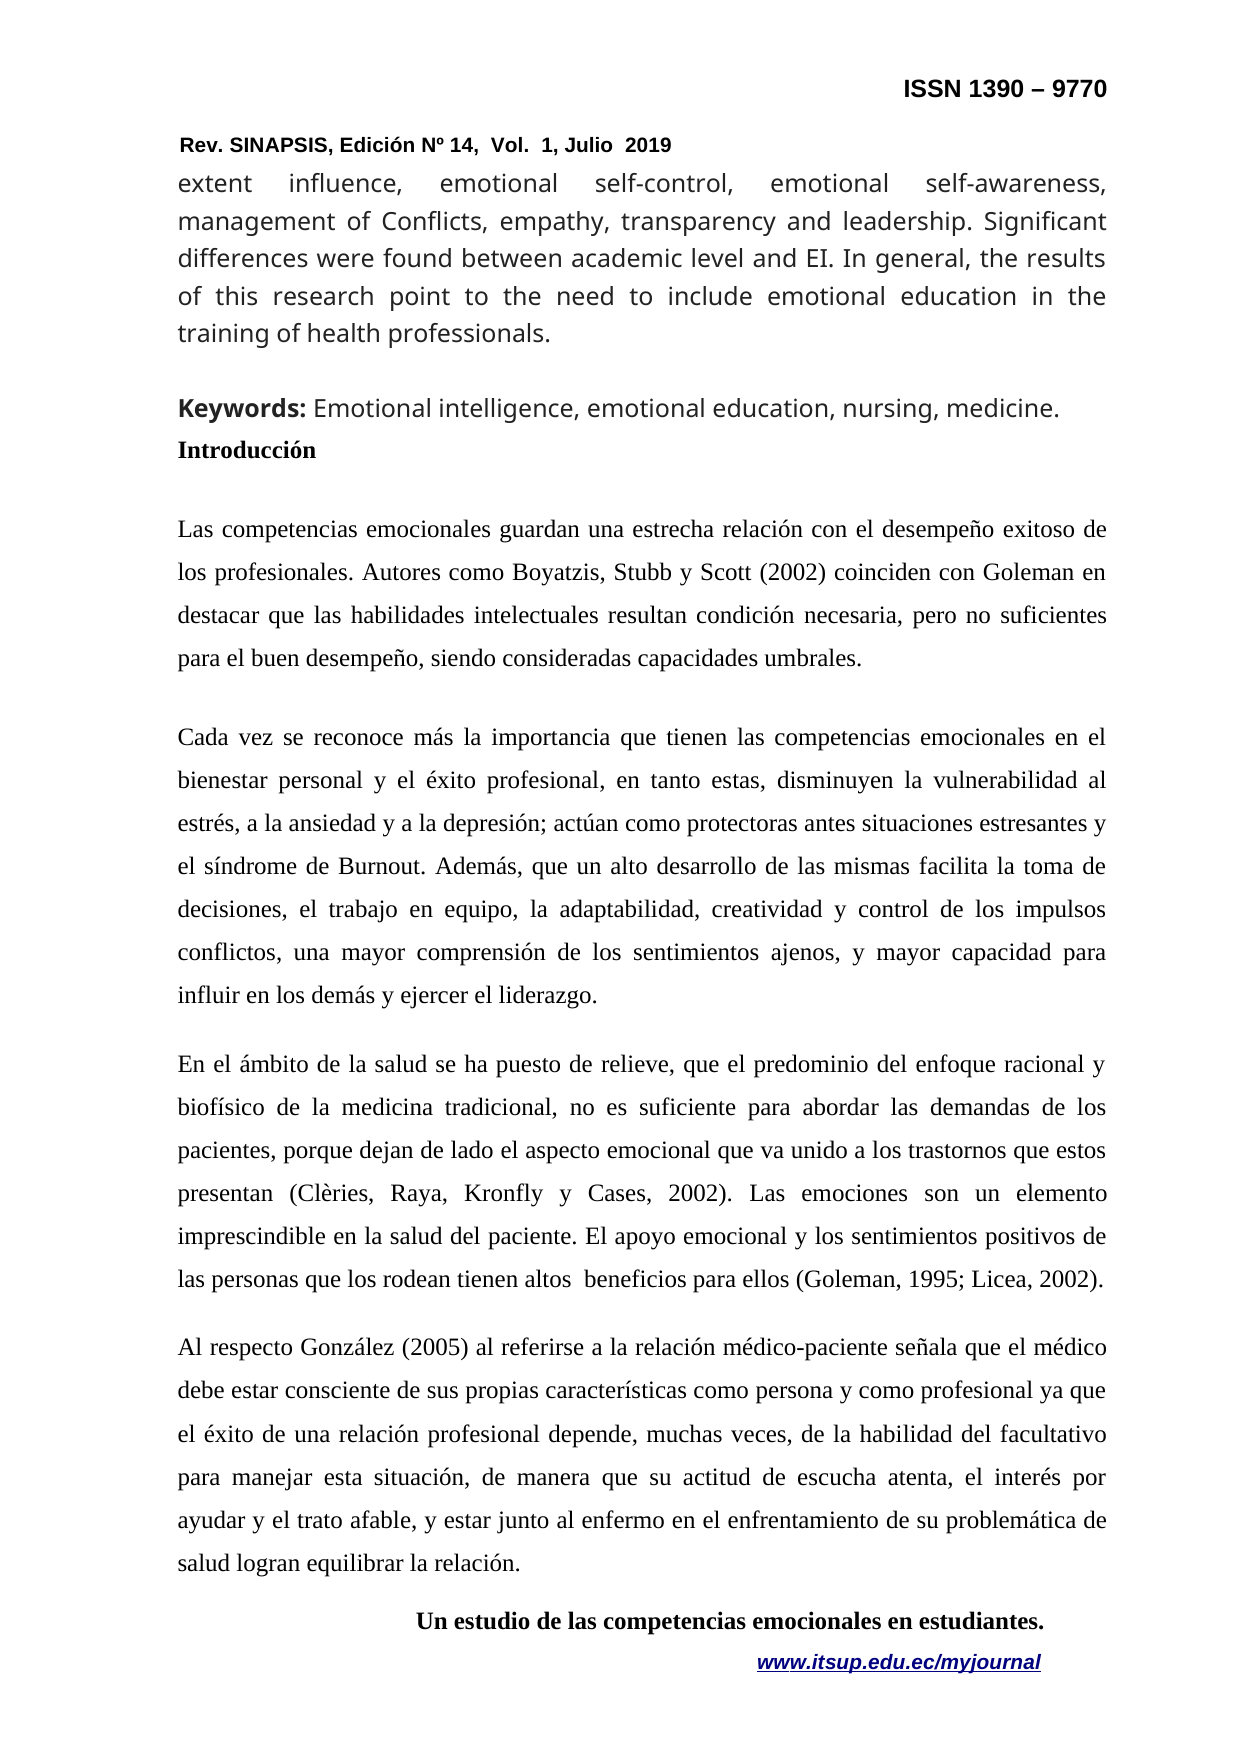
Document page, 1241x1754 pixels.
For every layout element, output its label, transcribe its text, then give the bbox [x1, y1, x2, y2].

text extent influence, emotional self-control, emotional self-awareness, management of Conflicts, empathy, transparency and leadership. Significant differences were found between academic level and EI. In general, the results of this research point to the need to include emotional education in the training of health professionals. [177, 162, 1107, 350]
text Las competencias emocionales guardan una estrecha relación con el desempeño exitoso de los profesionales. Autores como Boyatzis, Stubb y Scott (2002) coinciden con Goleman en destacar que las habilidades intelectuales resultan condición necesaria, pero no suficientes para el buen desempeño, siendo consideradas capacidades umbrales. [177, 514, 1107, 672]
text Al respecto González (2005) al referirse a la relación médico-paciente señala que el médico debe estar consciente de sus propias características como persona y como profesional ya que el éxito de una relación profesional depende, muchas veces, de la habilidad del facultativo para manejar esta situación, de manera que su actitud de escucha atenta, el interés por ayudar y el trato afable, y estar junto al enfermo en el enfrentamiento de su problemática de salud logran equilibrar la relación. [177, 1332, 1107, 1577]
text Cada vez se reconoce más la importancia que tienen las competencias emocionales en el bienestar personal y el éxito profesional, en tanto estas, disminuyen la vulnerabilidad al estrés, a la ansiedad y a la depresión; actúan como protectoras antes situaciones estresantes y el síndrome de Burnout. Además, que un alto desarrollo de las mismas facilita la toma de decisiones, el trabajo en equipo, la adaptabilidad, creatividad y control de los impulsos conflictos, una mayor comprensión de los sentimientos ajenos, y mayor capacidad para influir en los demás y ejercer el liderazgo. [177, 722, 1107, 1009]
text En el ámbito de la salud se ha puesto de relieve, que el predominio del enfoque racional y biofísico de la medicina tradicional, no es suficiente para abordar las demandas de los pacientes, porque dejan de lado el aspecto emocional que va unido a los trastornos que estos presentan (Clèries, Raya, Kronfly y Cases, 2002). Las emociones son un elemento imprescindible en la salud del paciente. El apoyo emocional y los sentimientos positivos de las personas que los rodean tienen altos beneficios para ellos (Goleman, 1995; Licea, 2002). [177, 1049, 1107, 1293]
text Introducción [177, 435, 1107, 464]
text Keywords: Emotional intelligence, emotional education, nursing, medicine. [177, 387, 1107, 425]
